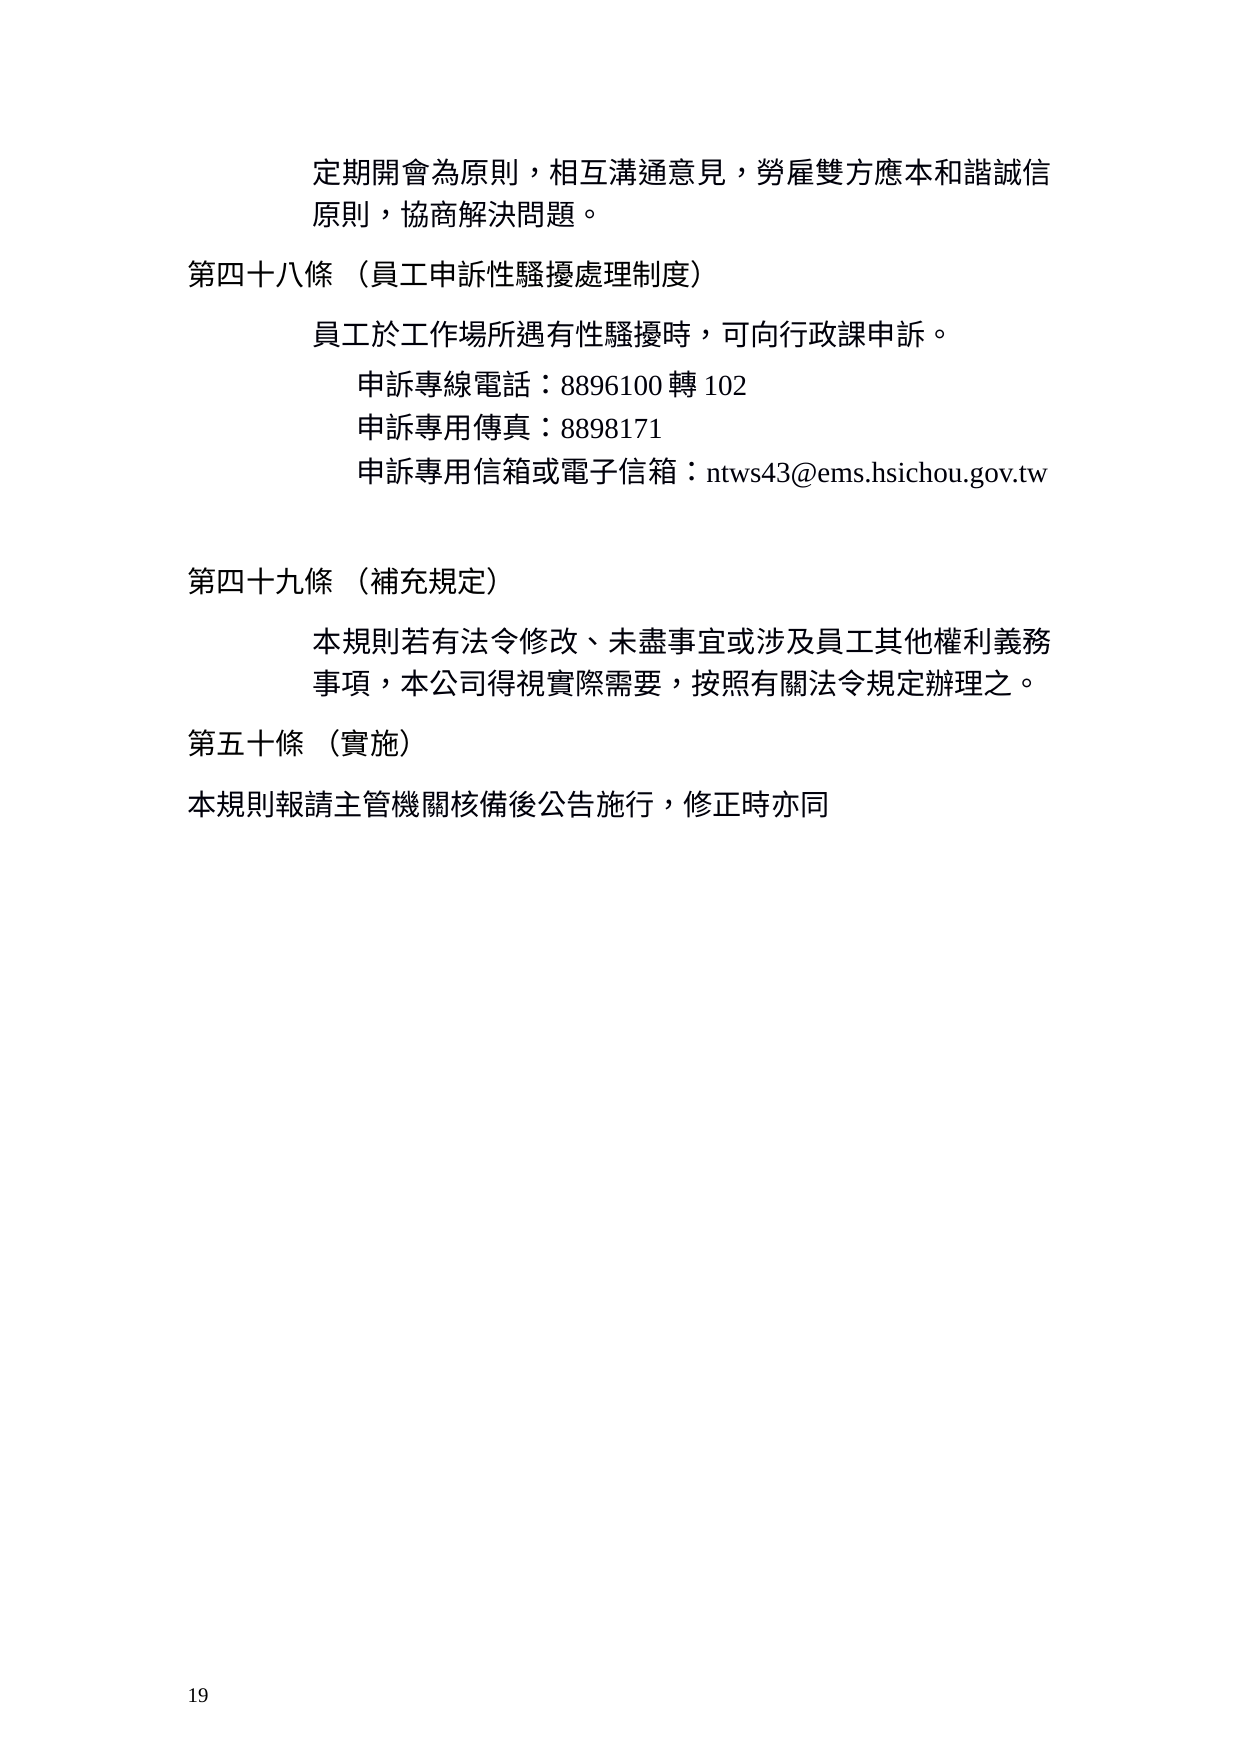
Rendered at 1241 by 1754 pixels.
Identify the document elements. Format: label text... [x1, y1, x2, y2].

text 申訴專用傳真：8898171 [312, 405, 1053, 447]
text 定期開會為原則，相互溝通意見，勞雇雙方應本和諧誠信原則，協商解決問題。 [312, 150, 1053, 233]
text 申訴專線電話：8896100轉102 [356, 362, 1053, 403]
text 第五十條 （實施） [187, 721, 1053, 763]
text 員工於工作場所遇有性騷擾時，可向行政課申訴。 [312, 312, 1053, 354]
text 本規則報請主管機關核備後公告施行，修正時亦同 [187, 782, 1053, 824]
text 本規則若有法令修改、未盡事宜或涉及員工其他權利義務事項，本公司得視實際需要，按照有關法令規定辦理之。 [312, 619, 1053, 702]
text 第四十九條 （補充規定） [187, 559, 1053, 600]
text 申訴專用信箱或電子信箱：ntws43@ems.hsichou.gov.tw [337, 449, 1053, 491]
text 第四十八條 （員工申訴性騷擾處理制度） [187, 252, 1053, 294]
